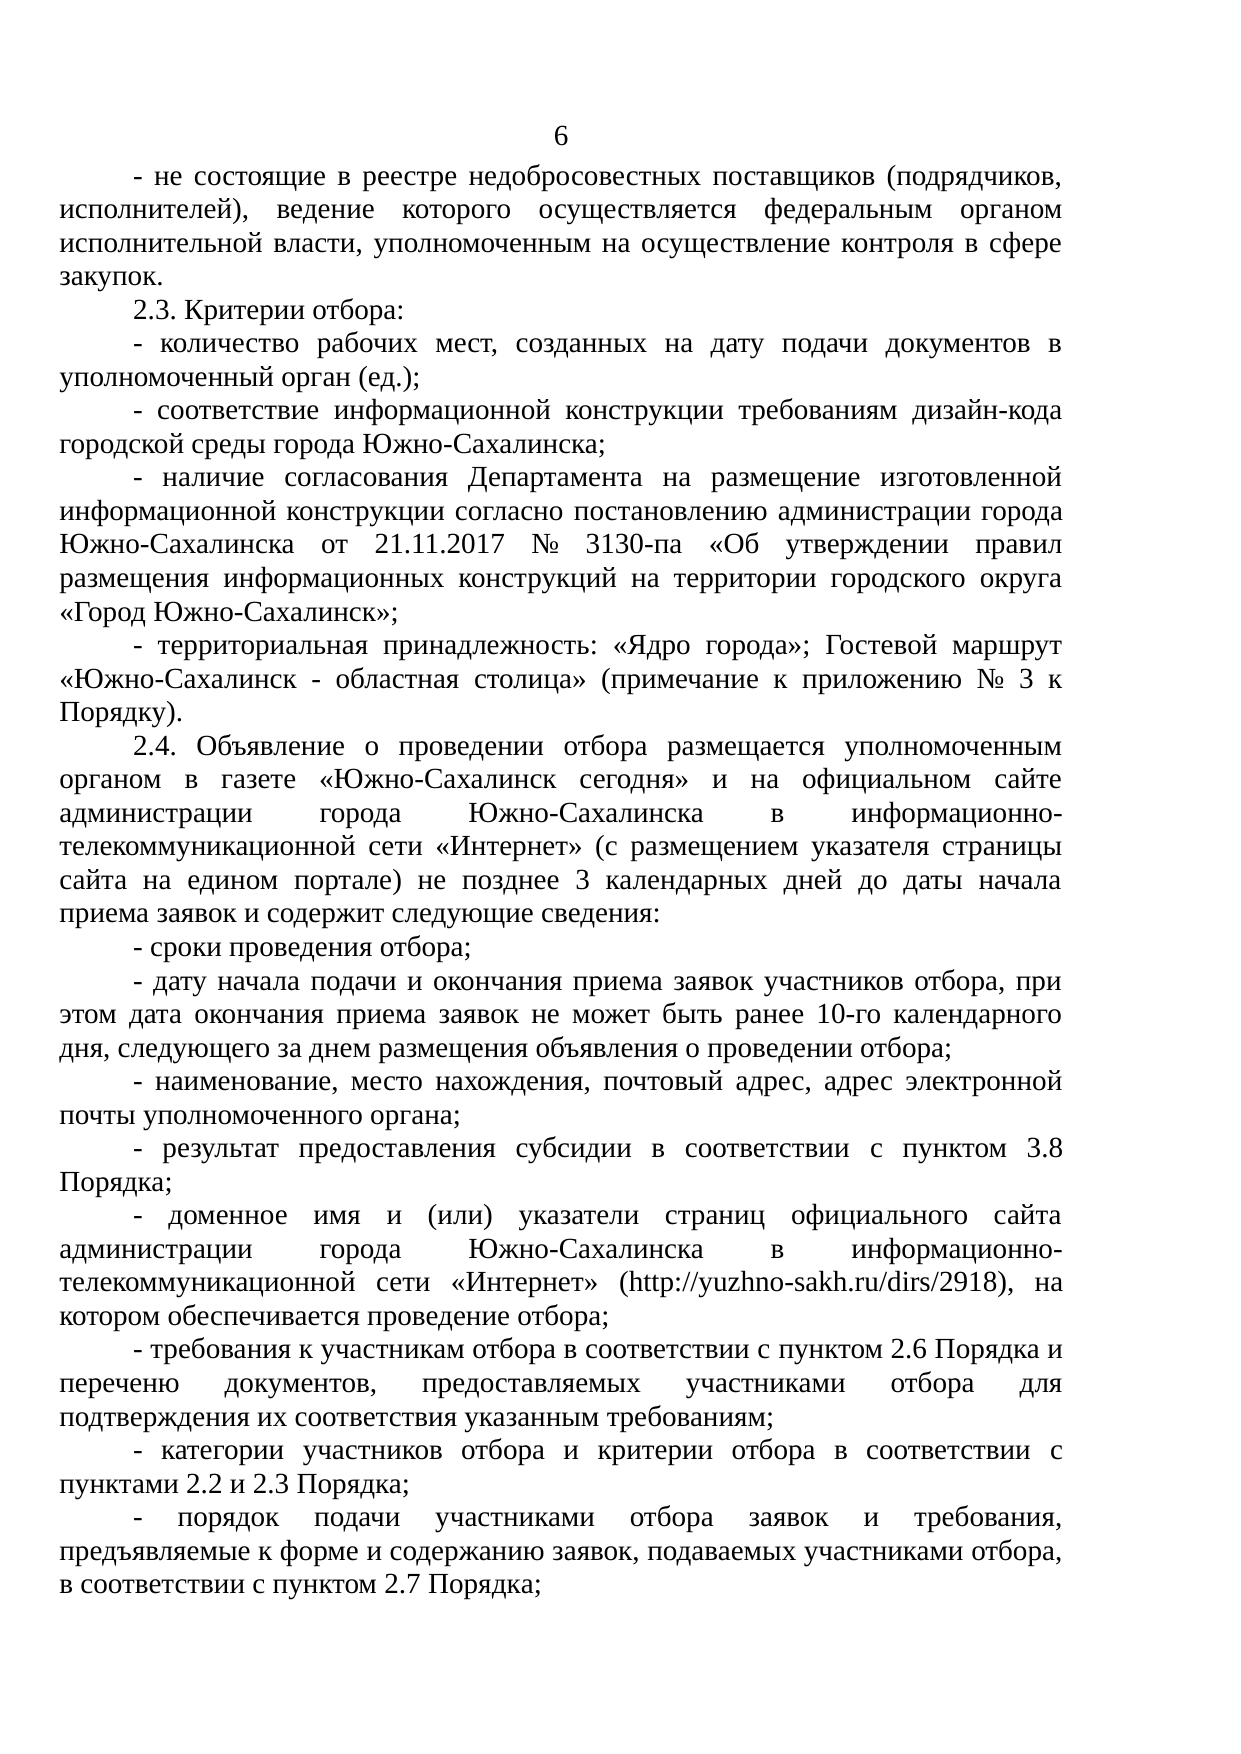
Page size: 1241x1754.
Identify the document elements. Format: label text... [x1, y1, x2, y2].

text - количество рабочих мест, созданных на дату подачи документов в уполномоченный орган (ед.); [59, 325, 1063, 392]
text - результат предоставления субсидии в соответствии с пунктом 3.8 Порядка; [59, 1130, 1063, 1197]
text - требования к участникам отбора в соответствии с пунктом 2.6 Порядка и переченю документов, предоставляемых участниками отбора для подтверждения их соответствия указанным требованиям; [59, 1332, 1063, 1432]
text - наличие согласования Департамента на размещение изготовленной информационной конструкции согласно постановлению администрации города Южно-Сахалинска от 21.11.2017 № 3130-па «Об утверждении правил размещения информационных конструкций на территории городского округа «Город Южно-Сахалинск»; [59, 459, 1063, 627]
text - не состоящие в реестре недобросовестных поставщиков (подрядчиков, исполнителей), ведение которого осуществляется федеральным органом исполнительной власти, уполномоченным на осуществление контроля в сфере закупок. [59, 158, 1063, 292]
text - порядок подачи участниками отбора заявок и требования, предъявляемые к форме и содержанию заявок, подаваемых участниками отбора, в соответствии с пунктом 2.7 Порядка; [59, 1499, 1063, 1600]
text - сроки проведения отбора; [59, 929, 1063, 963]
text 2.4. Объявление о проведении отбора размещается уполномоченным органом в газете «Южно-Сахалинск сегодня» и на официальном сайте администрации города Южно-Сахалинска в информационно-телекоммуникационной сети «Интернет» (с размещением указателя страницы сайта на едином портале) не позднее 3 календарных дней до даты начала приема заявок и содержит следующие сведения: [59, 728, 1063, 929]
text - дату начала подачи и окончания приема заявок участников отбора, при этом дата окончания приема заявок не может быть ранее 10-го календарного дня, следующего за днем размещения объявления о проведении отбора; [59, 963, 1063, 1063]
text - соответствие информационной конструкции требованиям дизайн-кода городской среды города Южно-Сахалинска; [59, 392, 1063, 459]
text - наименование, место нахождения, почтовый адрес, адрес электронной почты уполномоченного органа; [59, 1063, 1063, 1130]
text - доменное имя и (или) указатели страниц официального сайта администрации города Южно-Сахалинска в информационно-телекоммуникационной сети «Интернет» (http://yuzhno-sakh.ru/dirs/2918), на котором обеспечивается проведение отбора; [59, 1197, 1063, 1332]
text - территориальная принадлежность: «Ядро города»; Гостевой маршрут «Южно-Сахалинск - областная столица» (примечание к приложению № 3 к Порядку). [59, 627, 1063, 728]
text - категории участников отбора и критерии отбора в соответствии с пунктами 2.2 и 2.3 Порядка; [59, 1432, 1063, 1499]
text 2.3. Критерии отбора: [59, 292, 1063, 325]
